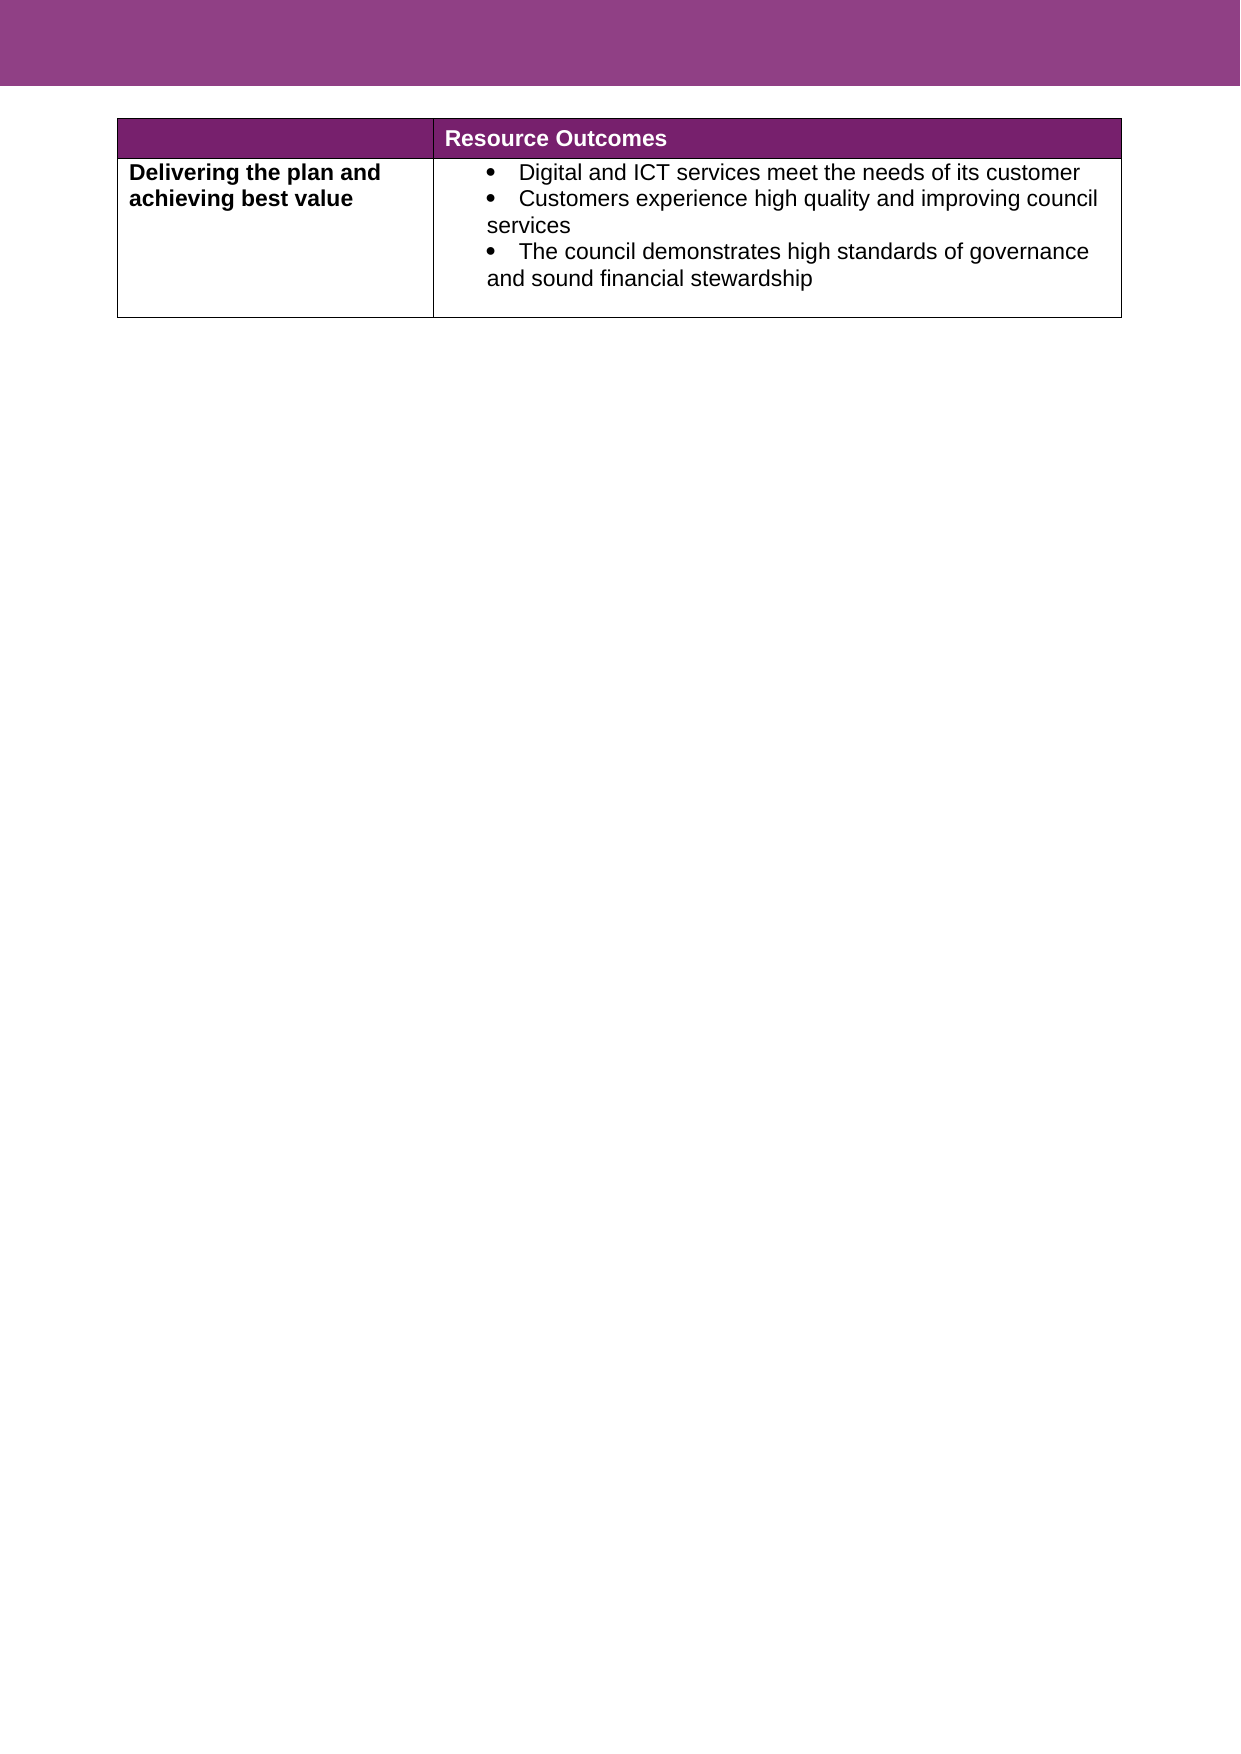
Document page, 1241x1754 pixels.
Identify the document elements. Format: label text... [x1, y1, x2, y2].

table_header [118, 119, 433, 158]
table_cell Digital and ICT services meet the needs of its customer Customers experience high quality and improving council services The council demonstrates high standards of governance and sound financial stewardship [434, 159, 1121, 317]
table_header Resource Outcomes [434, 119, 1121, 158]
table_cell Delivering the plan and achieving best value [118, 159, 433, 317]
